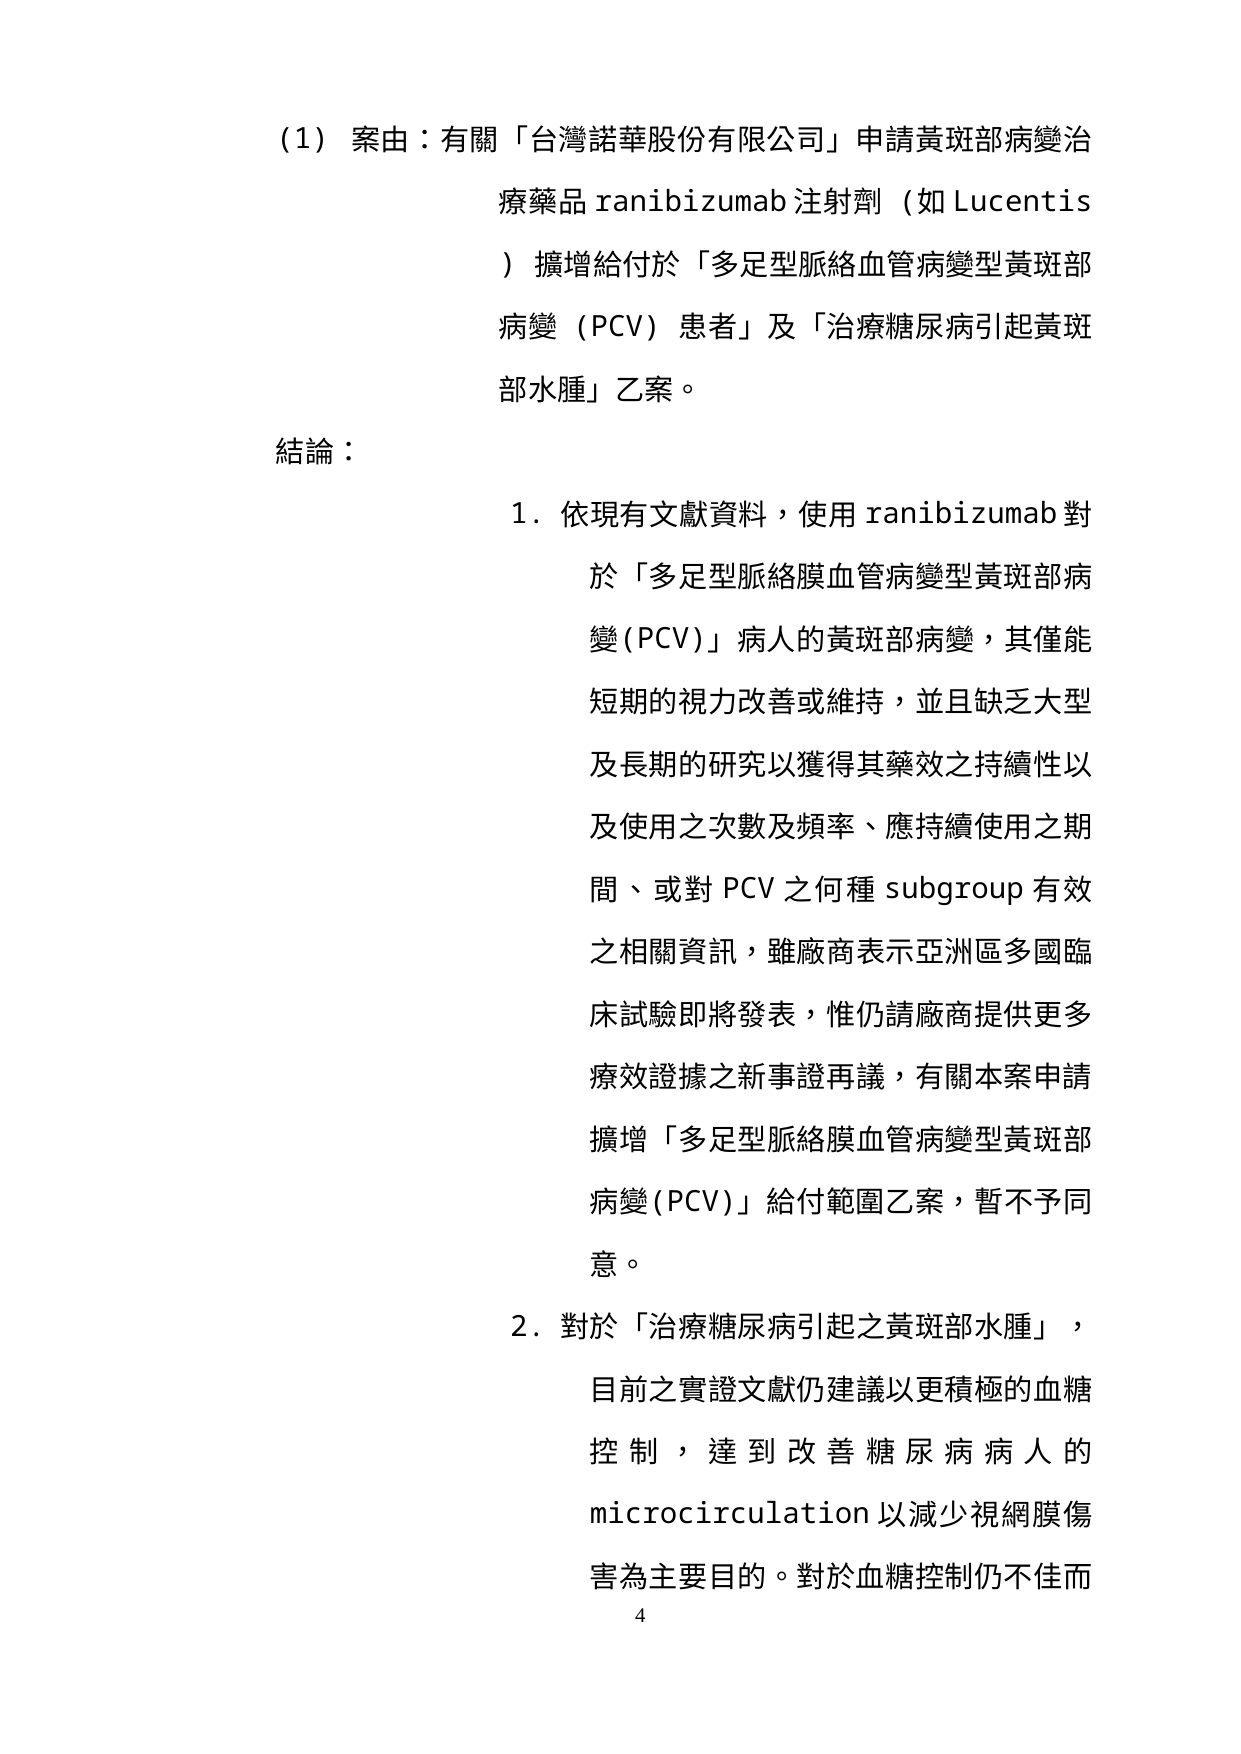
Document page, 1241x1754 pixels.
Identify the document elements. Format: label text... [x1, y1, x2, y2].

list 依現有文獻資料，使用ranibizumab對於「多足型脈絡膜血管病變型黃斑部病變(PCV)」病人的黃斑部病變，其僅能短期的視力改善或維持，並且缺乏大型及長期的研究以獲得其藥效之持續性以及使用之次數及頻率、應持續使用之期間、或對PCV之何種subgroup有效之相關資訊，雖廠商表示亞洲區多國臨床試驗即將發表，惟仍請廠商提供更多療效證據之新事證再議，有關本案申請擴增「多足型脈絡膜血管病變型黃斑部病變(PCV)」給付範圍乙案，暫不予同意。 [510, 471, 1093, 1283]
list 案由：有關「台灣諾華股份有限公司」申請黃斑部病變治療藥品ranibizumab注射劑 (如Lucentis ) 擴增給付於「多足型脈絡血管病變型黃斑部病變 (PCV) 患者」及「治療糖尿病引起黃斑部水腫」乙案。 [276, 96, 1093, 408]
text 結論： [187, 408, 1093, 471]
list 對於「治療糖尿病引起之黃斑部水腫」，目前之實證文獻仍建議以更積極的血糖控制，達到改善糖尿病病人的microcirculation以減少視網膜傷害為主要目的。對於血糖控制仍不佳而引起黃斑部水腫者，經英國NICE與蘇格蘭SMC評估，雷射治療仍是標準療法。有關ranibizumab與雷射治療之臨床文獻比較顯示，使用ranibizumab相較於雷射治療，前者之生活品質有些許改善，惟長期重複注射ranibizumab的潛在併發症尚無資料供參。考量這類病人人數眾多，衡量其財務衝擊相對目前文獻佐證程度，對何種subgroup之病患、何種方式(治療頻率、次數)能達最佳療效，或需持續治療之次數、期間，可維持視力之療效以及長期重複注射之潛在併發症等資料缺乏，仍請廠商提供更多療效證據之新事證再議，本案擴增「治療糖尿病引起之黃斑部水腫」給付範圍乙案，暫不予同意。 [510, 1283, 1093, 1596]
